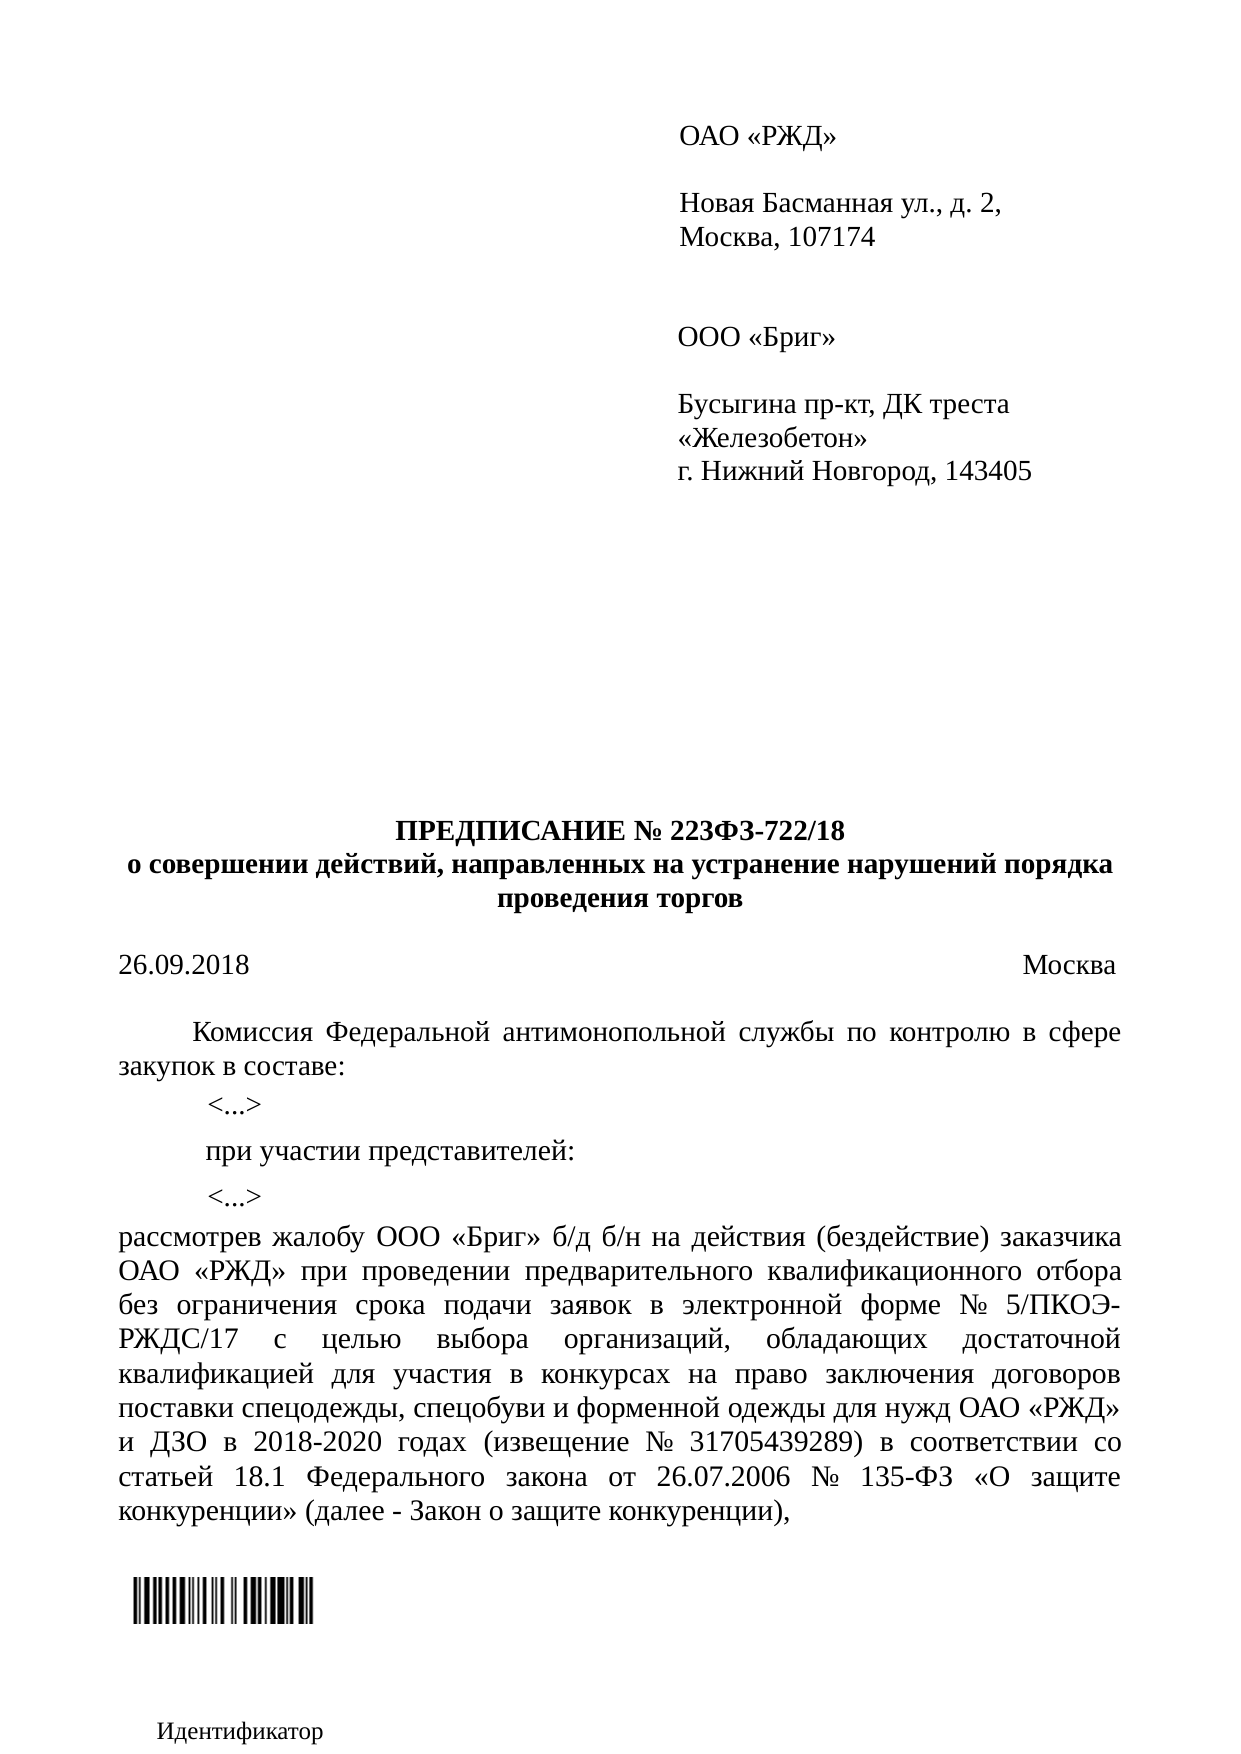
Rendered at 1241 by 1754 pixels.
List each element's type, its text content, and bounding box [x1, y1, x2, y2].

text Бусыгина пр-кт, ДК треста «Железобетон» [677, 386, 1122, 453]
text Комиссия Федеральной антимонопольной службы по контролю в сфере закупок в составе: [118, 1014, 1122, 1081]
text о совершении действий, направленных на устранение нарушений порядка проведения торгов [118, 847, 1122, 914]
text ПРЕДПИСАНИЕ № 223ФЗ-722/18 [118, 813, 1122, 847]
text <...> [118, 1087, 1122, 1121]
text рассмотрев жалобу ООО «Бриг» б/д б/н на действия (бездействие) заказчика ОАО «РЖД» при проведении предварительного квалификационного отбора без ограничения срока подачи заявок в электронной форме № 5/ПКОЭ-РЖДС/17 с целью выбора организаций, обладающих достаточной квалификацией для участия в конкурсах на право заключения договоров поставки спецодежды, спецобуви и форменной одежды для нужд ОАО «РЖД» и ДЗО в 2018-2020 годах (извещение № 31705439289) в соответствии со статьей 18.1 Федерального закона от 26.07.2006 № 135-ФЗ «О защите конкуренции» (далее - Закон о защите конкуренции), [118, 1218, 1122, 1527]
text 26.09.2018 Москва [118, 947, 1122, 981]
text при участии представителей: [118, 1133, 1122, 1167]
text Новая Басманная ул., д. 2, Москва, 107174 [679, 185, 1122, 252]
picture [118, 1577, 331, 1624]
text г. Нижний Новгород, 143405 [677, 453, 1122, 487]
text ОАО «РЖД» [679, 118, 1122, 152]
text <...> [118, 1179, 1122, 1212]
text ООО «Бриг» [677, 319, 1122, 353]
